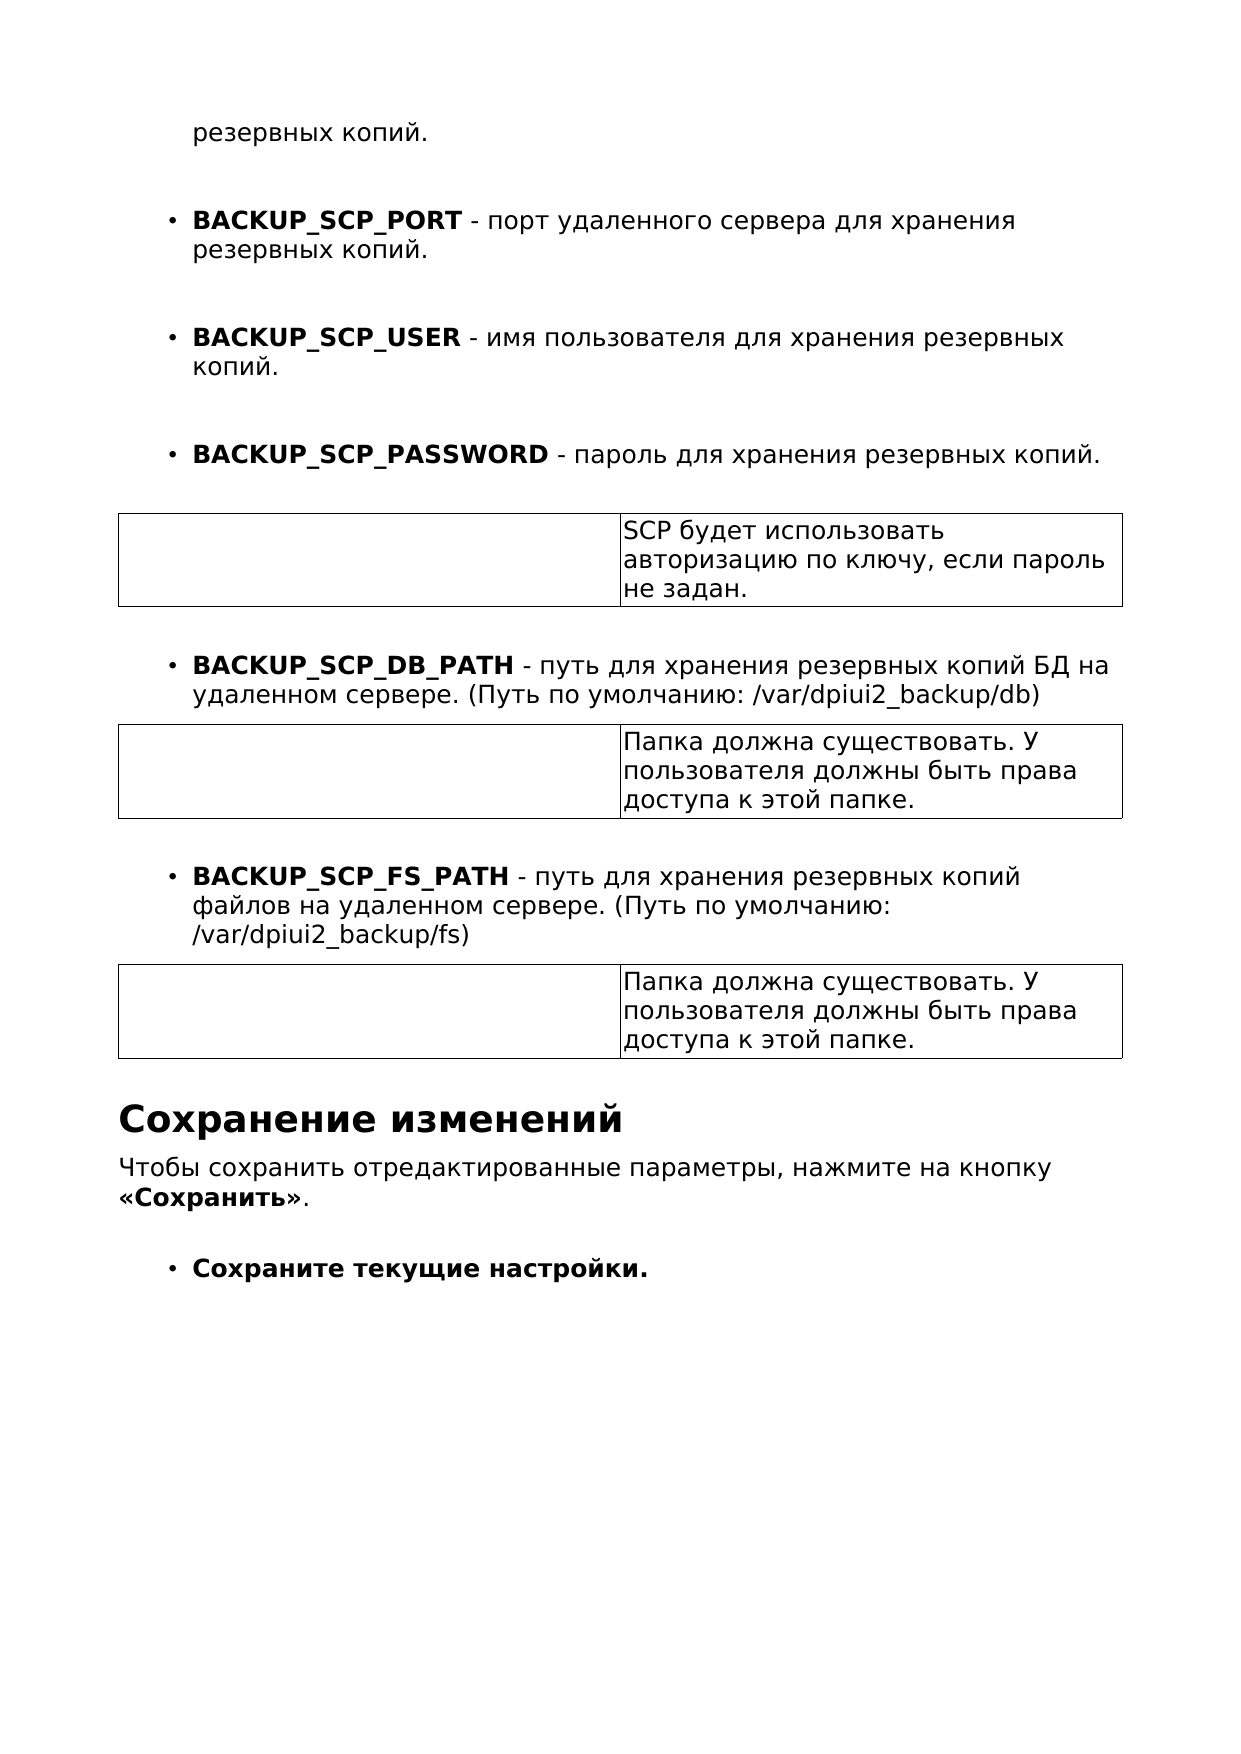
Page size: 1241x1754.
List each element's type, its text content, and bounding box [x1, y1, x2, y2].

list BACKUP_SCP_PASSWORD - пароль для хранения резервных копий. [177, 440, 1122, 498]
list BACKUP_SCP_DB_PATH - путь для хранения резервных копий БД на удаленном сервере. (Путь по умолчанию: /var/dpiui2_backup/db) [177, 651, 1122, 709]
list BACKUP_SCP_USER - имя пользователя для хранения резервных копий. [177, 323, 1122, 410]
subtitle Сохранение изменений [118, 1097, 1122, 1141]
table_header SCP будет использовать авторизацию по ключу, если пароль не задан. [621, 514, 1122, 606]
list Сохраните текущие настройки. [177, 1254, 1122, 1312]
table_header Папка должна существовать. У пользователя должны быть права доступа к этой папке. [621, 965, 1122, 1057]
table_header Папка должна существовать. У пользователя должны быть права доступа к этой папке. [621, 725, 1122, 817]
table_header [119, 725, 620, 817]
table_header [119, 965, 620, 1057]
list BACKUP_SCP_PORT - порт удаленного сервера для хранения резервных копий. [177, 206, 1122, 293]
list резервных копий. [177, 118, 1122, 176]
table_header [119, 514, 620, 606]
list BACKUP_SCP_FS_PATH - путь для хранения резервных копий файлов на удаленном сервере. (Путь по умолчанию: /var/dpiui2_backup/fs) [177, 862, 1122, 949]
text Чтобы сохранить отредактированные параметры, нажмите на кнопку «Сохранить». [118, 1153, 1122, 1212]
